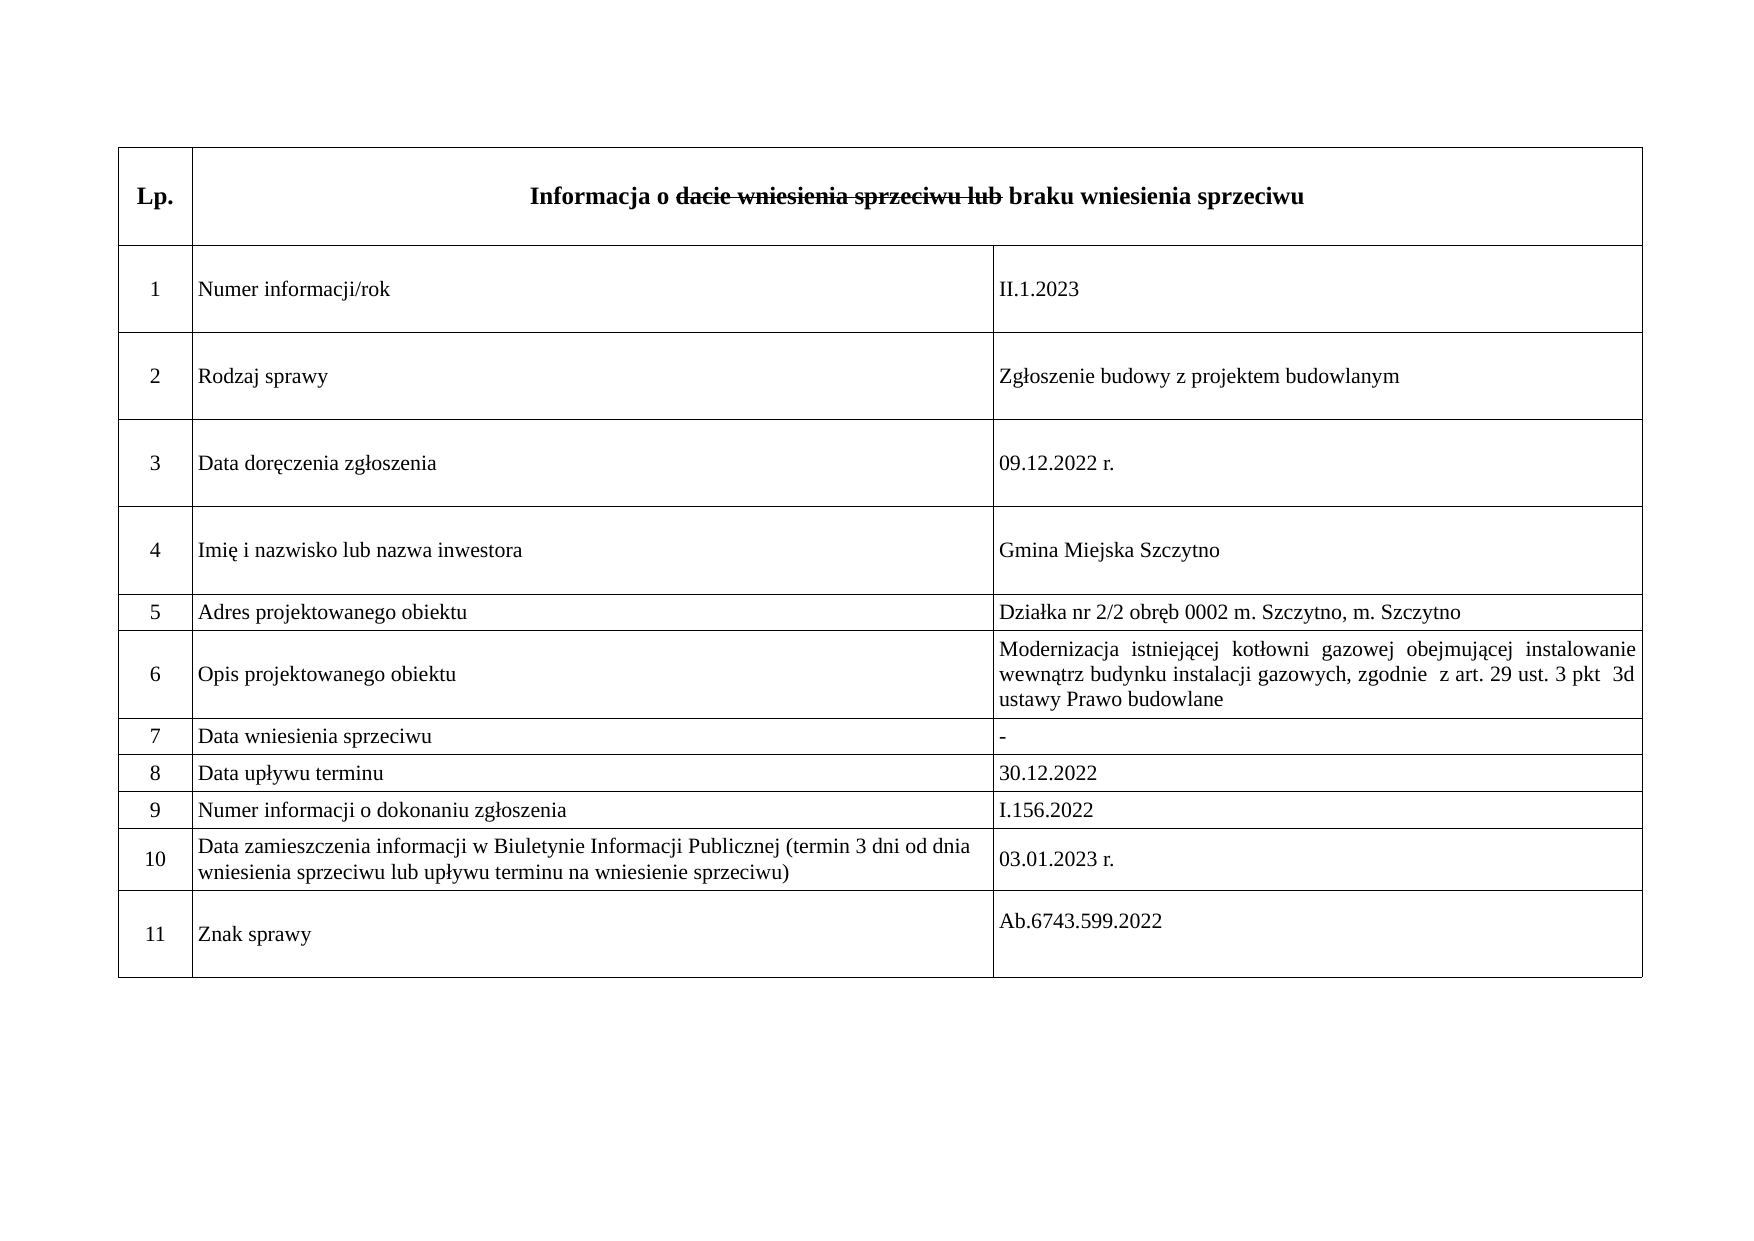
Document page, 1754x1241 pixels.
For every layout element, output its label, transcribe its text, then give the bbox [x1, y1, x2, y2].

table_cell Data doręczenia zgłoszenia [193, 420, 993, 506]
table_cell 2 [119, 333, 192, 419]
table_cell I.156.2022 [994, 792, 1642, 828]
table_cell - [994, 719, 1642, 754]
table_cell Imię i nazwisko lub nazwa inwestora [193, 507, 993, 593]
table_cell 5 [119, 595, 192, 630]
table_cell Gmina Miejska Szczytno [994, 507, 1642, 593]
table_cell Numer informacji/rok [193, 246, 993, 332]
table_cell 6 [119, 631, 192, 717]
table_cell 09.12.2022 r. [994, 420, 1642, 506]
table_header Informacja o dacie wniesienia sprzeciwu lub braku wniesienia sprzeciwu [193, 148, 1642, 245]
table_cell 1 [119, 246, 192, 332]
table_cell Działka nr 2/2 obręb 0002 m. Szczytno, m. Szczytno [994, 595, 1642, 630]
table_header Lp. [119, 148, 192, 245]
table_cell 11 [119, 891, 192, 977]
table_cell II.1.2023 [994, 246, 1642, 332]
table_cell Data wniesienia sprzeciwu [193, 719, 993, 754]
table_cell 8 [119, 755, 192, 791]
table_cell Znak sprawy [193, 891, 993, 977]
table_cell 4 [119, 507, 192, 593]
table_cell Adres projektowanego obiektu [193, 595, 993, 630]
table_cell Numer informacji o dokonaniu zgłoszenia [193, 792, 993, 828]
table_cell 03.01.2023 r. [994, 829, 1642, 890]
table_cell Ab.6743.599.2022 [994, 891, 1642, 977]
table_cell Zgłoszenie budowy z projektem budowlanym [994, 333, 1642, 419]
table_cell Modernizacja istniejącej kotłowni gazowej obejmującej instalowanie wewnątrz budynku instalacji gazowych, zgodnie z art. 29 ust. 3 pkt 3d ustawy Prawo budowlane [994, 631, 1642, 717]
table_cell Rodzaj sprawy [193, 333, 993, 419]
table_cell Data zamieszczenia informacji w Biuletynie Informacji Publicznej (termin 3 dni od dnia wniesienia sprzeciwu lub upływu terminu na wniesienie sprzeciwu) [193, 829, 993, 890]
table_cell 10 [119, 829, 192, 890]
table_cell Data upływu terminu [193, 755, 993, 791]
table_cell Opis projektowanego obiektu [193, 631, 993, 717]
table_cell 7 [119, 719, 192, 754]
table_cell 3 [119, 420, 192, 506]
table_cell 30.12.2022 [994, 755, 1642, 791]
table_cell 9 [119, 792, 192, 828]
